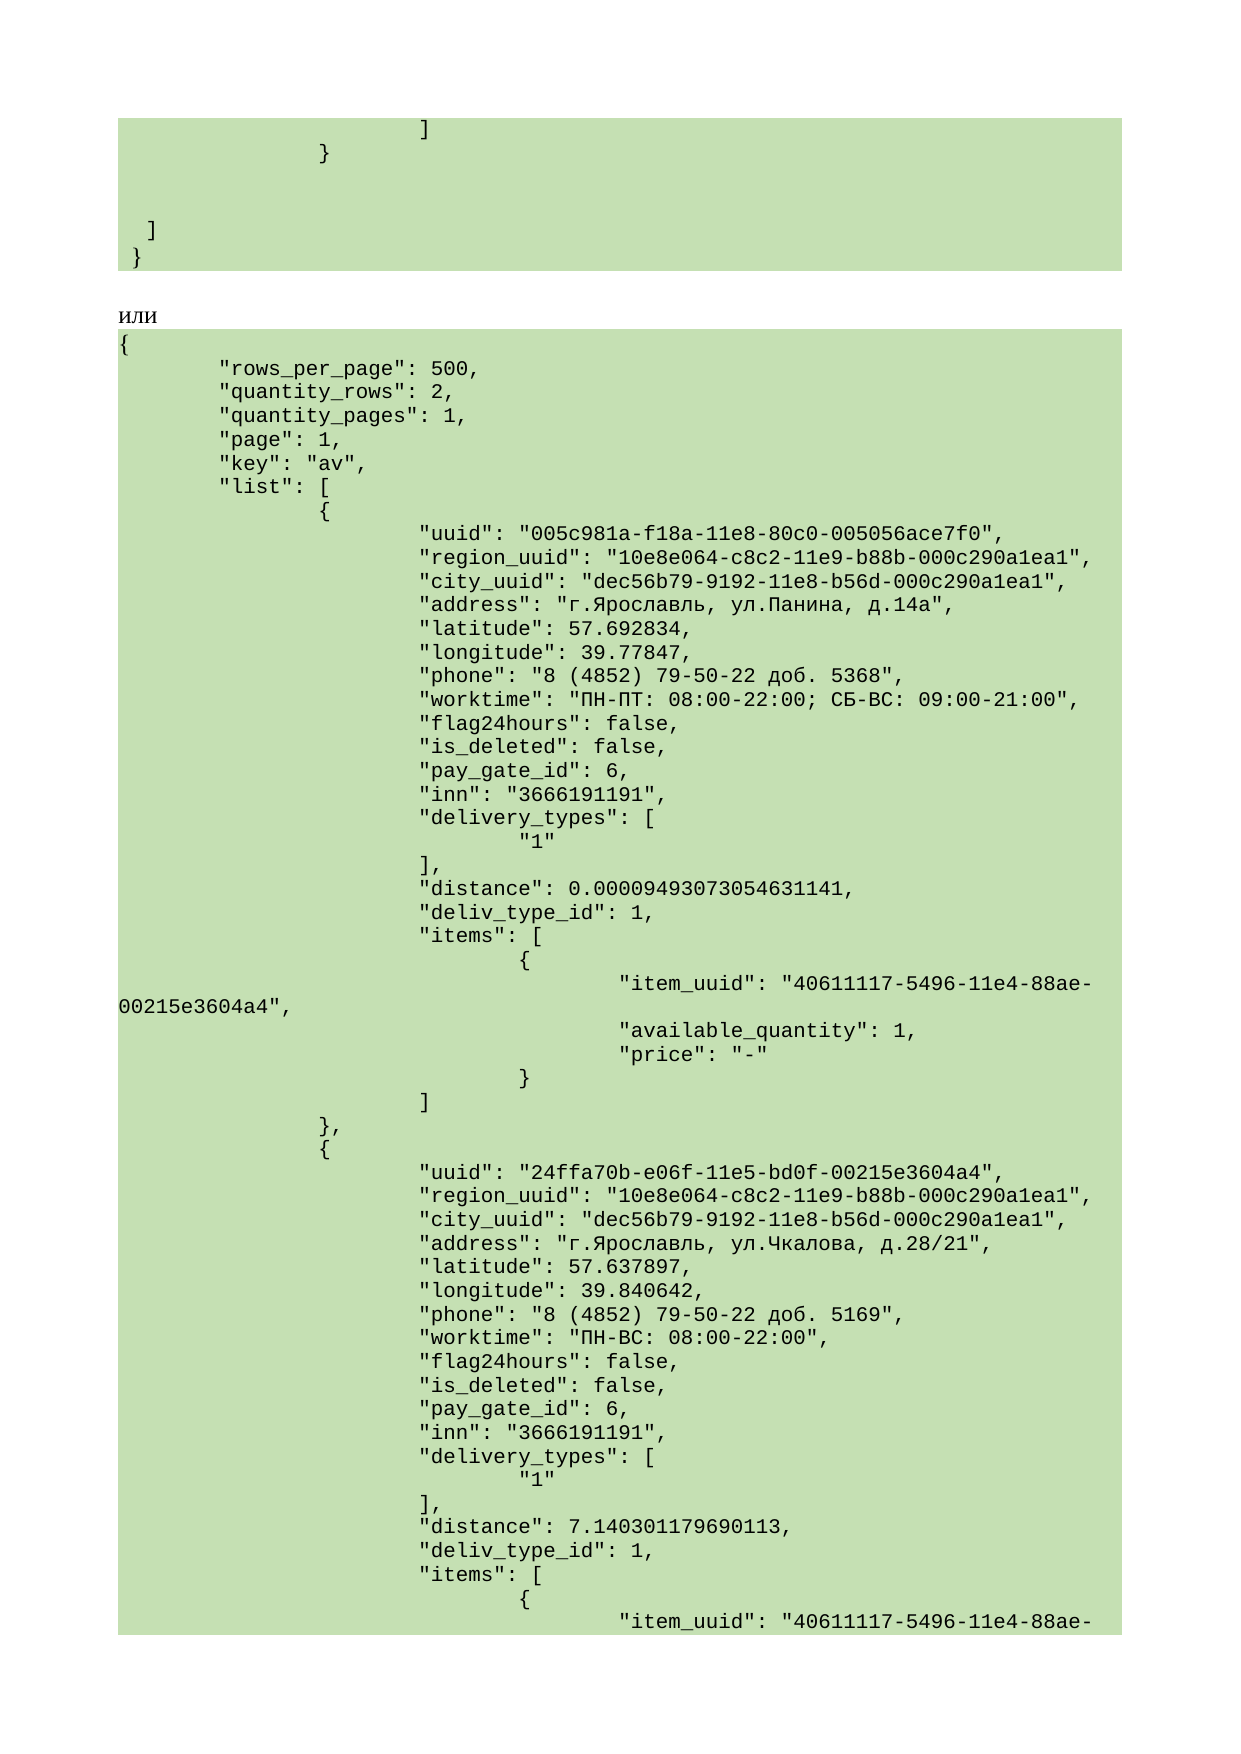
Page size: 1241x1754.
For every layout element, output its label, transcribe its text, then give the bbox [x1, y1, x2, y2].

text "items": [ [118, 1564, 1122, 1587]
text "is_deleted": false, [118, 736, 1122, 760]
text "delivery_types": [ [118, 807, 1122, 831]
text "longitude": 39.840642, [118, 1280, 1122, 1304]
text "quantity_rows": 2, [118, 382, 1122, 405]
text "key": "av", [118, 452, 1122, 476]
text "deliv_type_id": 1, [118, 902, 1122, 925]
text или [118, 300, 1122, 329]
text { [118, 949, 1122, 973]
text "delivery_types": [ [118, 1446, 1122, 1469]
text "inn": "3666191191", [118, 783, 1122, 807]
text "flag24hours": false, [118, 1351, 1122, 1375]
text "distance": 0.00009493073054631141, [118, 878, 1122, 902]
text "phone": "8 (4852) 79-50-22 доб. 5169", [118, 1304, 1122, 1327]
text "quantity_pages": 1, [118, 405, 1122, 429]
text "worktime": "ПН-ПТ: 08:00-22:00; СБ-ВС: 09:00-21:00", [118, 689, 1122, 713]
text "region_uuid": "10e8e064-c8c2-11e9-b88b-000c290a1ea1", [118, 547, 1122, 571]
text } [118, 242, 1122, 271]
text ] [118, 218, 1122, 242]
text "available_quantity": 1, [118, 1020, 1122, 1044]
text "pay_gate_id": 6, [118, 760, 1122, 783]
text ], [118, 1493, 1122, 1517]
text "city_uuid": "dec56b79-9192-11e8-b56d-000c290a1ea1", [118, 1209, 1122, 1233]
text "1" [118, 831, 1122, 854]
text "latitude": 57.692834, [118, 618, 1122, 642]
text ] [118, 118, 1122, 142]
text "uuid": "24ffa70b-e06f-11e5-bd0f-00215e3604a4", [118, 1162, 1122, 1186]
text { [118, 329, 1122, 358]
text "deliv_type_id": 1, [118, 1540, 1122, 1564]
text { [118, 1138, 1122, 1162]
text "item_uuid": "40611117-5496-11e4-88ae- [118, 1611, 1122, 1635]
text "item_uuid": "40611117-5496-11e4-88ae-00215e3604a4", [118, 973, 1122, 1020]
text "uuid": "005c981a-f18a-11e8-80c0-005056ace7f0", [118, 523, 1122, 547]
text "latitude": 57.637897, [118, 1256, 1122, 1280]
text "is_deleted": false, [118, 1375, 1122, 1398]
text }, [118, 1114, 1122, 1138]
text "city_uuid": "dec56b79-9192-11e8-b56d-000c290a1ea1", [118, 571, 1122, 594]
text "longitude": 39.77847, [118, 642, 1122, 665]
text "items": [ [118, 925, 1122, 949]
text { [118, 1587, 1122, 1611]
text { [118, 500, 1122, 523]
text "worktime": "ПН-ВС: 08:00-22:00", [118, 1327, 1122, 1351]
text ] [118, 1091, 1122, 1114]
text "phone": "8 (4852) 79-50-22 доб. 5368", [118, 665, 1122, 689]
text "rows_per_page": 500, [118, 358, 1122, 382]
text } [118, 142, 1122, 165]
text "address": "г.Ярославль, ул.Панина, д.14а", [118, 594, 1122, 618]
text ], [118, 854, 1122, 878]
text "page": 1, [118, 429, 1122, 452]
text } [118, 1067, 1122, 1091]
text "flag24hours": false, [118, 713, 1122, 736]
text "pay_gate_id": 6, [118, 1398, 1122, 1422]
text "inn": "3666191191", [118, 1422, 1122, 1446]
text "region_uuid": "10e8e064-c8c2-11e9-b88b-000c290a1ea1", [118, 1186, 1122, 1209]
text "1" [118, 1469, 1122, 1493]
text "distance": 7.140301179690113, [118, 1517, 1122, 1540]
text "price": "-" [118, 1044, 1122, 1067]
text "list": [ [118, 476, 1122, 500]
text "address": "г.Ярославль, ул.Чкалова, д.28/21", [118, 1233, 1122, 1256]
